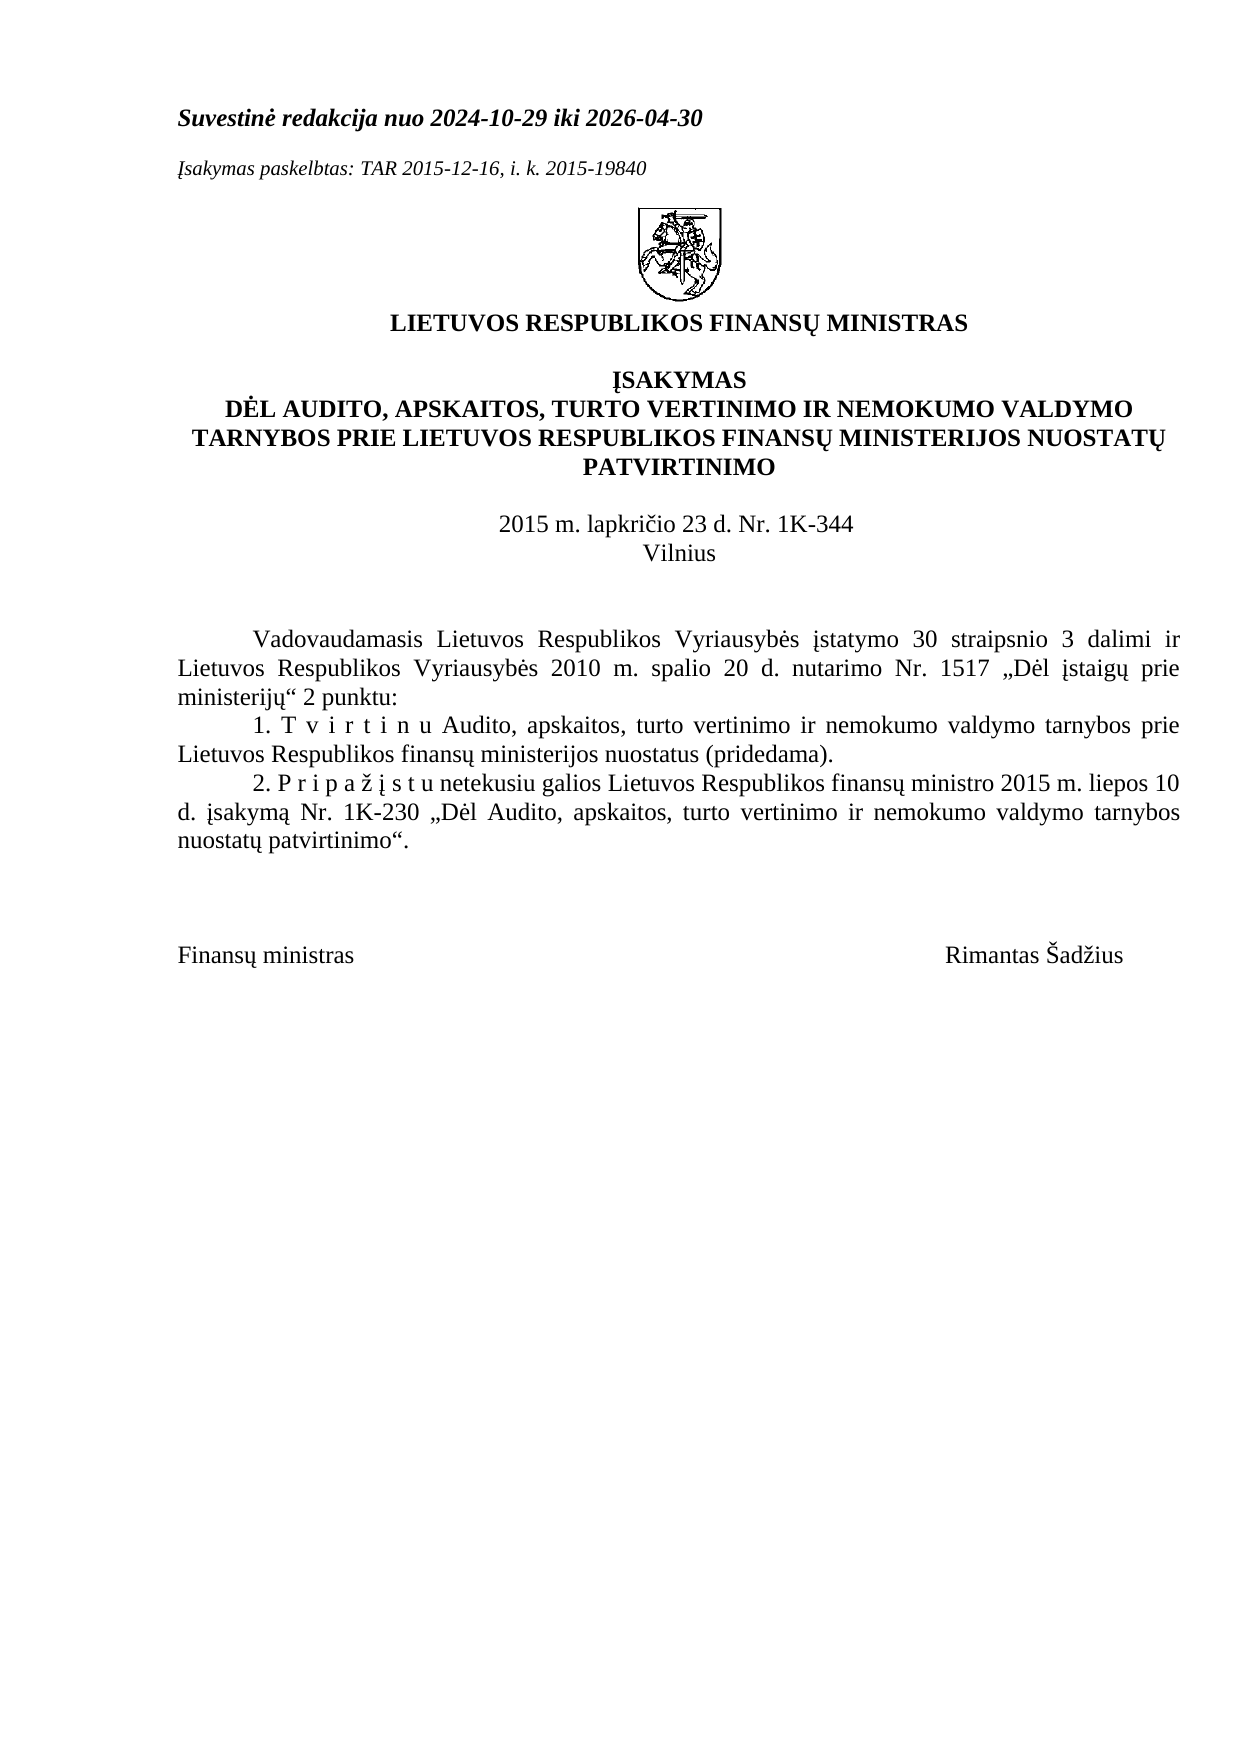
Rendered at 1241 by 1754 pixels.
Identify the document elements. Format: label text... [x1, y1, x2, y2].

text 2015 m. lapkričio 23 d. Nr. 1K-344 [177, 509, 1181, 538]
text DĖL AUDITO, APSKAITOS, TURTO VERTINIMO IR NEMOKUMO VALDYMO TARNYBOS PRIE LIETUVOS RESPUBLIKOS FINANSŲ MINISTERIJOS NUOSTATŲ PATVIRTINIMO [177, 394, 1181, 480]
text Įsakymas paskelbtas: TAR 2015-12-16, i. k. 2015-19840 [177, 156, 1181, 180]
text Vilnius [177, 538, 1181, 567]
text LIETUVOS RESPUBLIKOS FINANSŲ MINISTRAS [177, 308, 1181, 337]
text Suvestinė redakcija nuo 2024-10-29 iki 2026-04-30 [177, 103, 1181, 132]
text Finansų ministras Rimantas Šadžius [177, 940, 1181, 969]
text Vadovaudamasis Lietuvos Respublikos Vyriausybės įstatymo 30 straipsnio 3 dalimi ir Lietuvos Respublikos Vyriausybės 2010 m. spalio 20 d. nutarimo Nr. 1517 „Dėl įstaigų prie ministerijų“ 2 punktu: [177, 624, 1181, 710]
text 1. T v i r t i n u Audito, apskaitos, turto vertinimo ir nemokumo valdymo tarnybos prie Lietuvos Respublikos finansų ministerijos nuostatus (pridedama). [177, 710, 1181, 768]
text ĮSAKYMAS [177, 365, 1181, 394]
text 2. P r i p a ž į s t u netekusiu galios Lietuvos Respublikos finansų ministro 2015 m. liepos 10 d. įsakymą Nr. 1K-230 „Dėl Audito, apskaitos, turto vertinimo ir nemokumo valdymo tarnybos nuostatų patvirtinimo“. [177, 768, 1181, 854]
